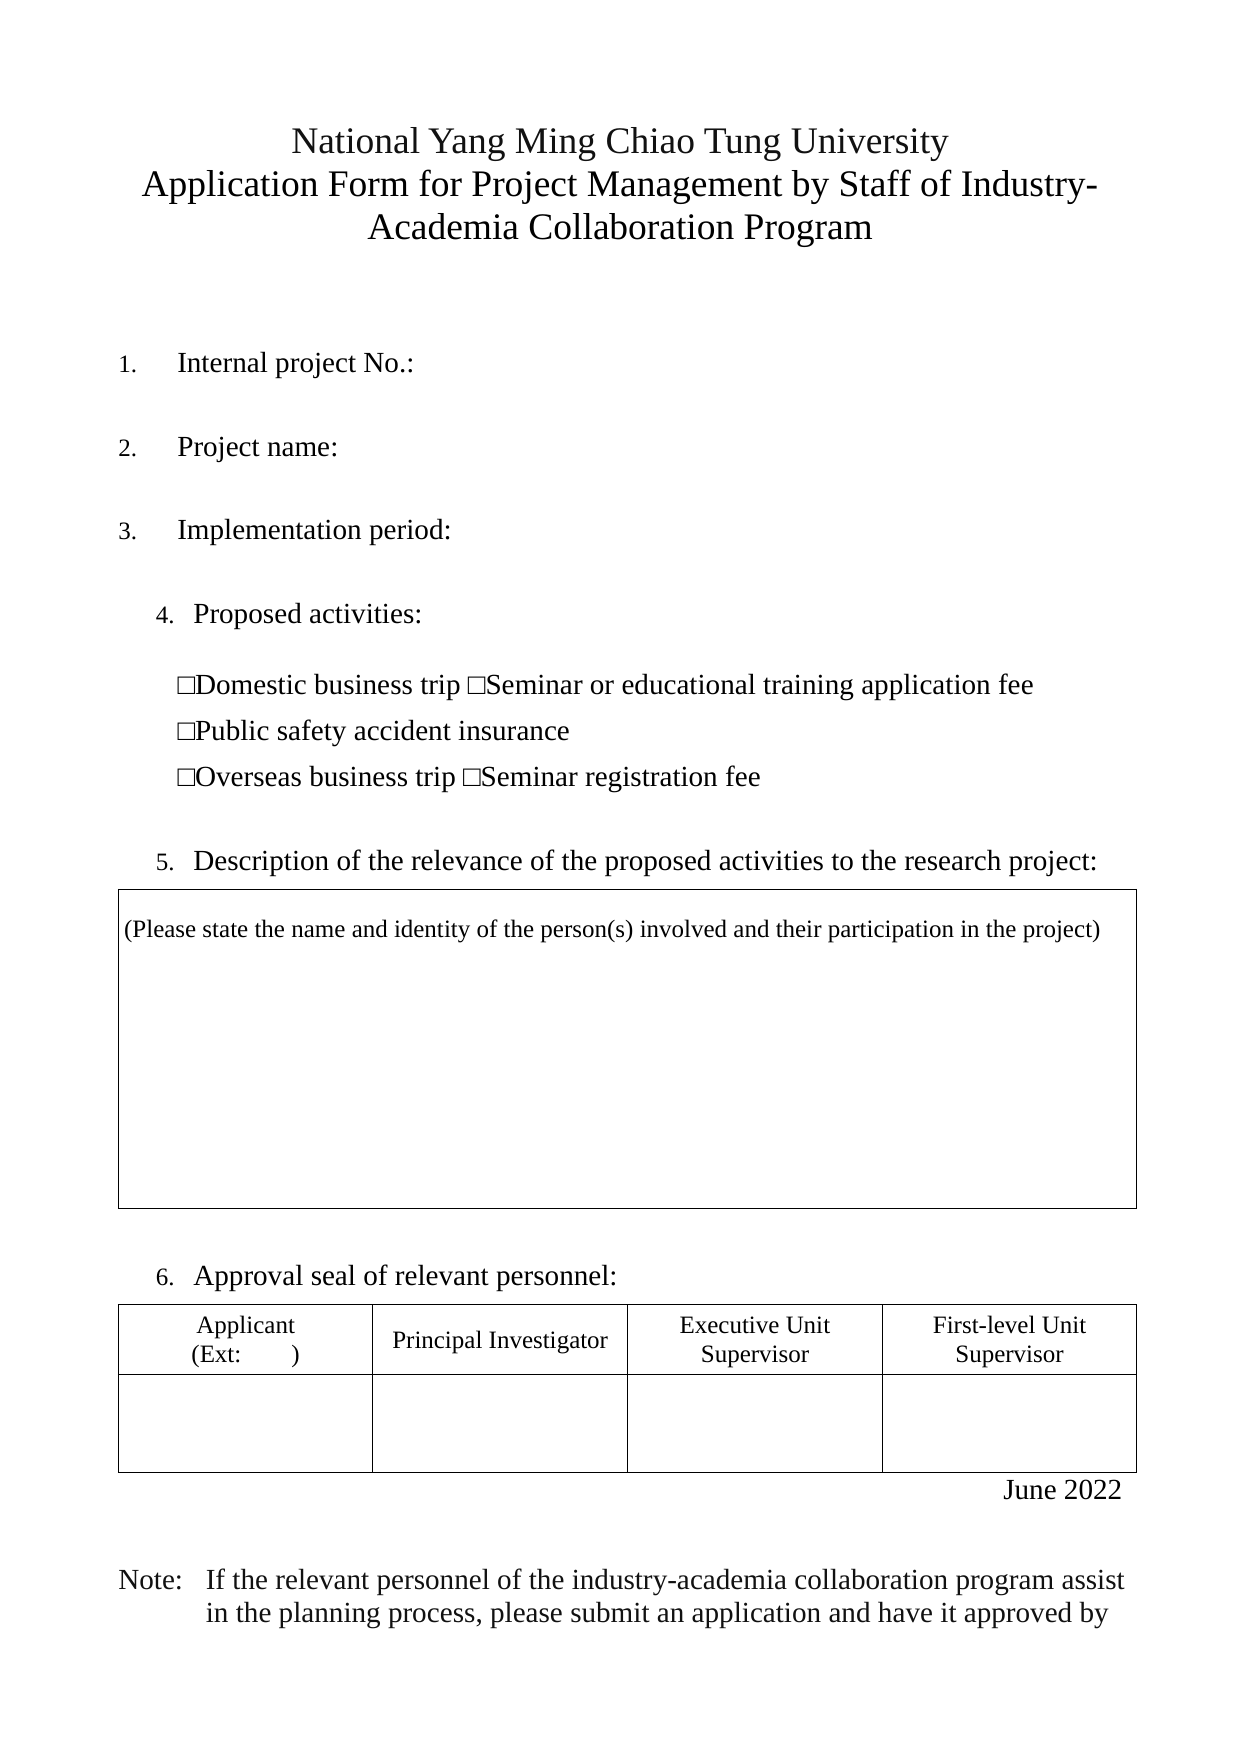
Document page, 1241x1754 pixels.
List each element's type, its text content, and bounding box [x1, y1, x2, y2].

text June 2022 [118, 1473, 1122, 1506]
list Approval seal of relevant personnel: [156, 1258, 1122, 1292]
list Proposed activities: [156, 596, 1122, 629]
text Note: If the relevant personnel of the industry-academia collaboration program assist in the planning process, please submit an application and have it approved by [118, 1562, 1152, 1629]
text □Public safety accident insurance [177, 713, 1122, 747]
table_header Applicant (Ext: ) [119, 1305, 372, 1373]
table_header Executive Unit Supervisor [628, 1305, 882, 1373]
table_header First-level Unit Supervisor [883, 1305, 1136, 1373]
table_cell [373, 1375, 627, 1472]
list Implementation period: [118, 512, 1122, 546]
text □Overseas business trip □Seminar registration fee [177, 759, 1122, 793]
table_cell [119, 1375, 372, 1472]
table_cell [628, 1375, 882, 1472]
text □Domestic business trip □Seminar or educational training application fee [177, 667, 1122, 701]
table_header (Please state the name and identity of the person(s) involved and their participation in the project) [119, 890, 1136, 1207]
table_cell [883, 1375, 1136, 1472]
list Description of the relevance of the proposed activities to the research project: [156, 843, 1122, 876]
list Project name: [118, 429, 1122, 462]
table_header Principal Investigator [373, 1305, 627, 1373]
list Internal project No.: [118, 345, 1122, 379]
text National Yang Ming Chiao Tung University Application Form for Project Management by Staff of Industry-Academia Collaboration Program [118, 118, 1122, 247]
